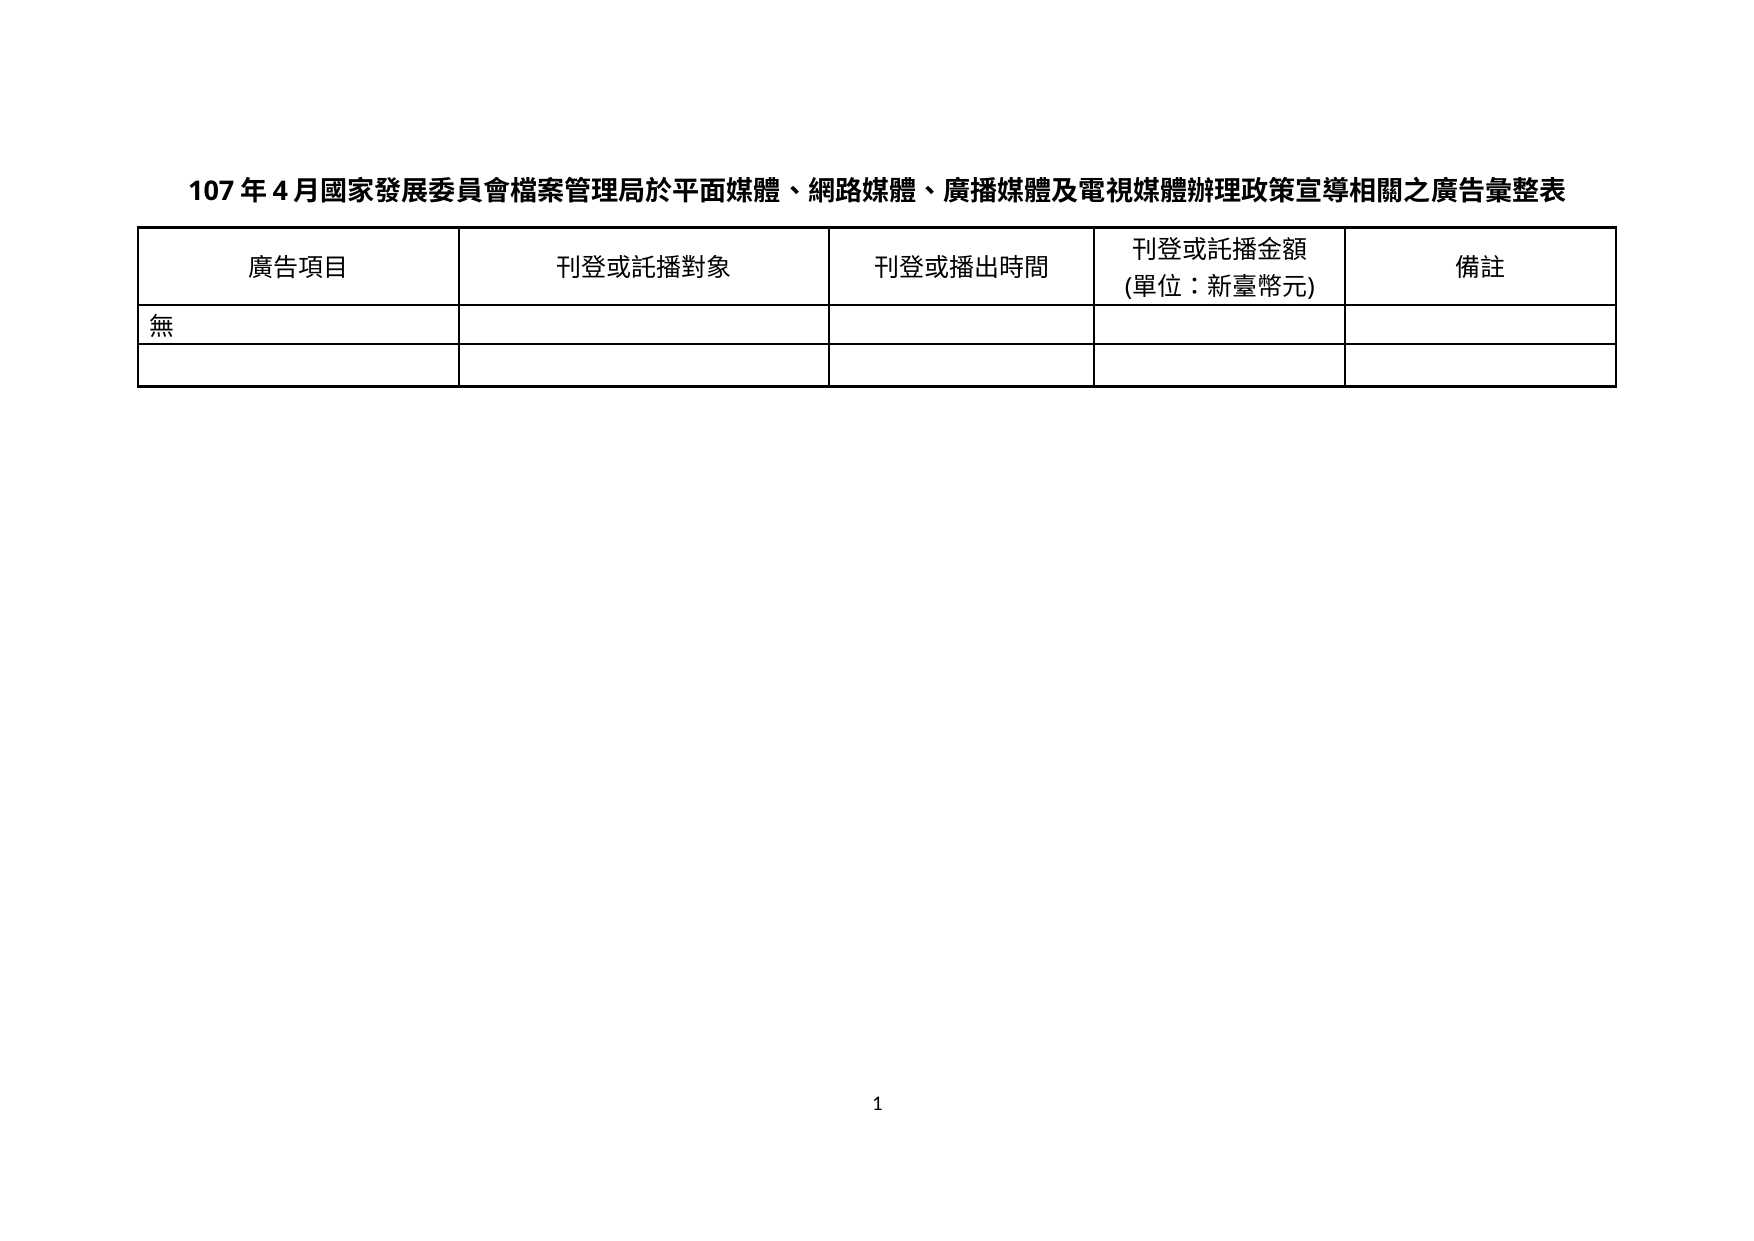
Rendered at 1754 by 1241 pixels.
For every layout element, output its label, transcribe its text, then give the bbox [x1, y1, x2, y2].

table_header 刊登或託播金額 (單位：新臺幣元) [1095, 229, 1344, 303]
table_cell [830, 345, 1093, 385]
table_cell 無 [139, 306, 458, 343]
table_header 刊登或託播對象 [460, 229, 828, 303]
table_cell [1346, 345, 1615, 385]
table_header 廣告項目 [139, 229, 458, 303]
table_cell [460, 306, 828, 343]
table_header 備註 [1346, 229, 1615, 303]
table_cell [139, 345, 458, 385]
table_cell [830, 306, 1093, 343]
table_cell [1095, 306, 1344, 343]
table_cell [1095, 345, 1344, 385]
table_cell [460, 345, 828, 385]
table_cell [1346, 306, 1615, 343]
text 107年4月國家發展委員會檔案管理局於平面媒體、網路媒體、廣播媒體及電視媒體辦理政策宣導相關之廣告彙整表 [150, 151, 1604, 226]
table_header 刊登或播出時間 [830, 229, 1093, 303]
